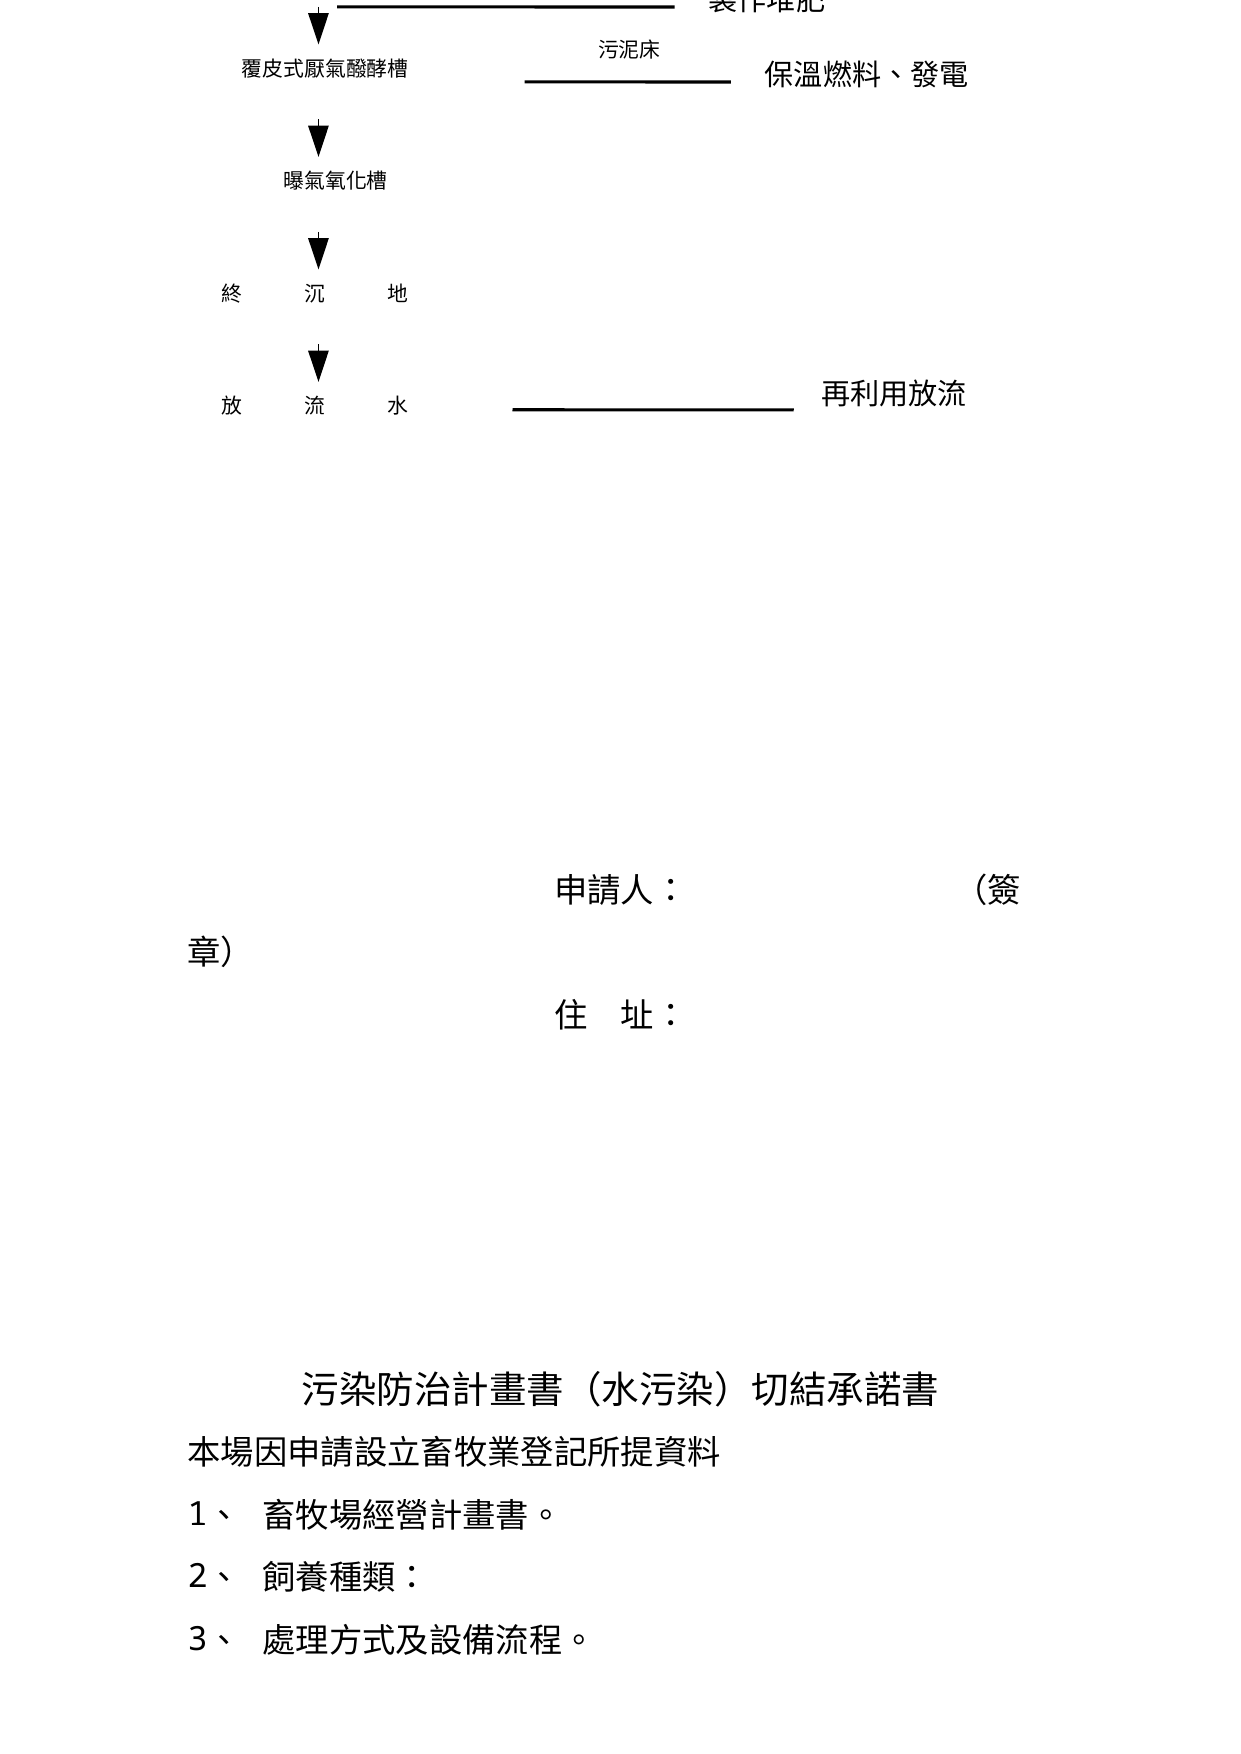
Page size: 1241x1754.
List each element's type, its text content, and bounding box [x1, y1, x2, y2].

list 處理方式及設備流程。 [187, 1596, 1053, 1658]
text 住 址： [187, 971, 1053, 1033]
text 污染防治計畫書（水污染）切結承諾書 [187, 1346, 1053, 1408]
list 飼養種類： [187, 1533, 1053, 1596]
list 畜牧場經營計畫書。 [187, 1471, 1053, 1533]
text 申請人： （簽章） [187, 846, 1053, 971]
text 2.處理設備流程： [187, 96, 1053, 846]
text 本場因申請設立畜牧業登記所提資料 [187, 1408, 1053, 1471]
